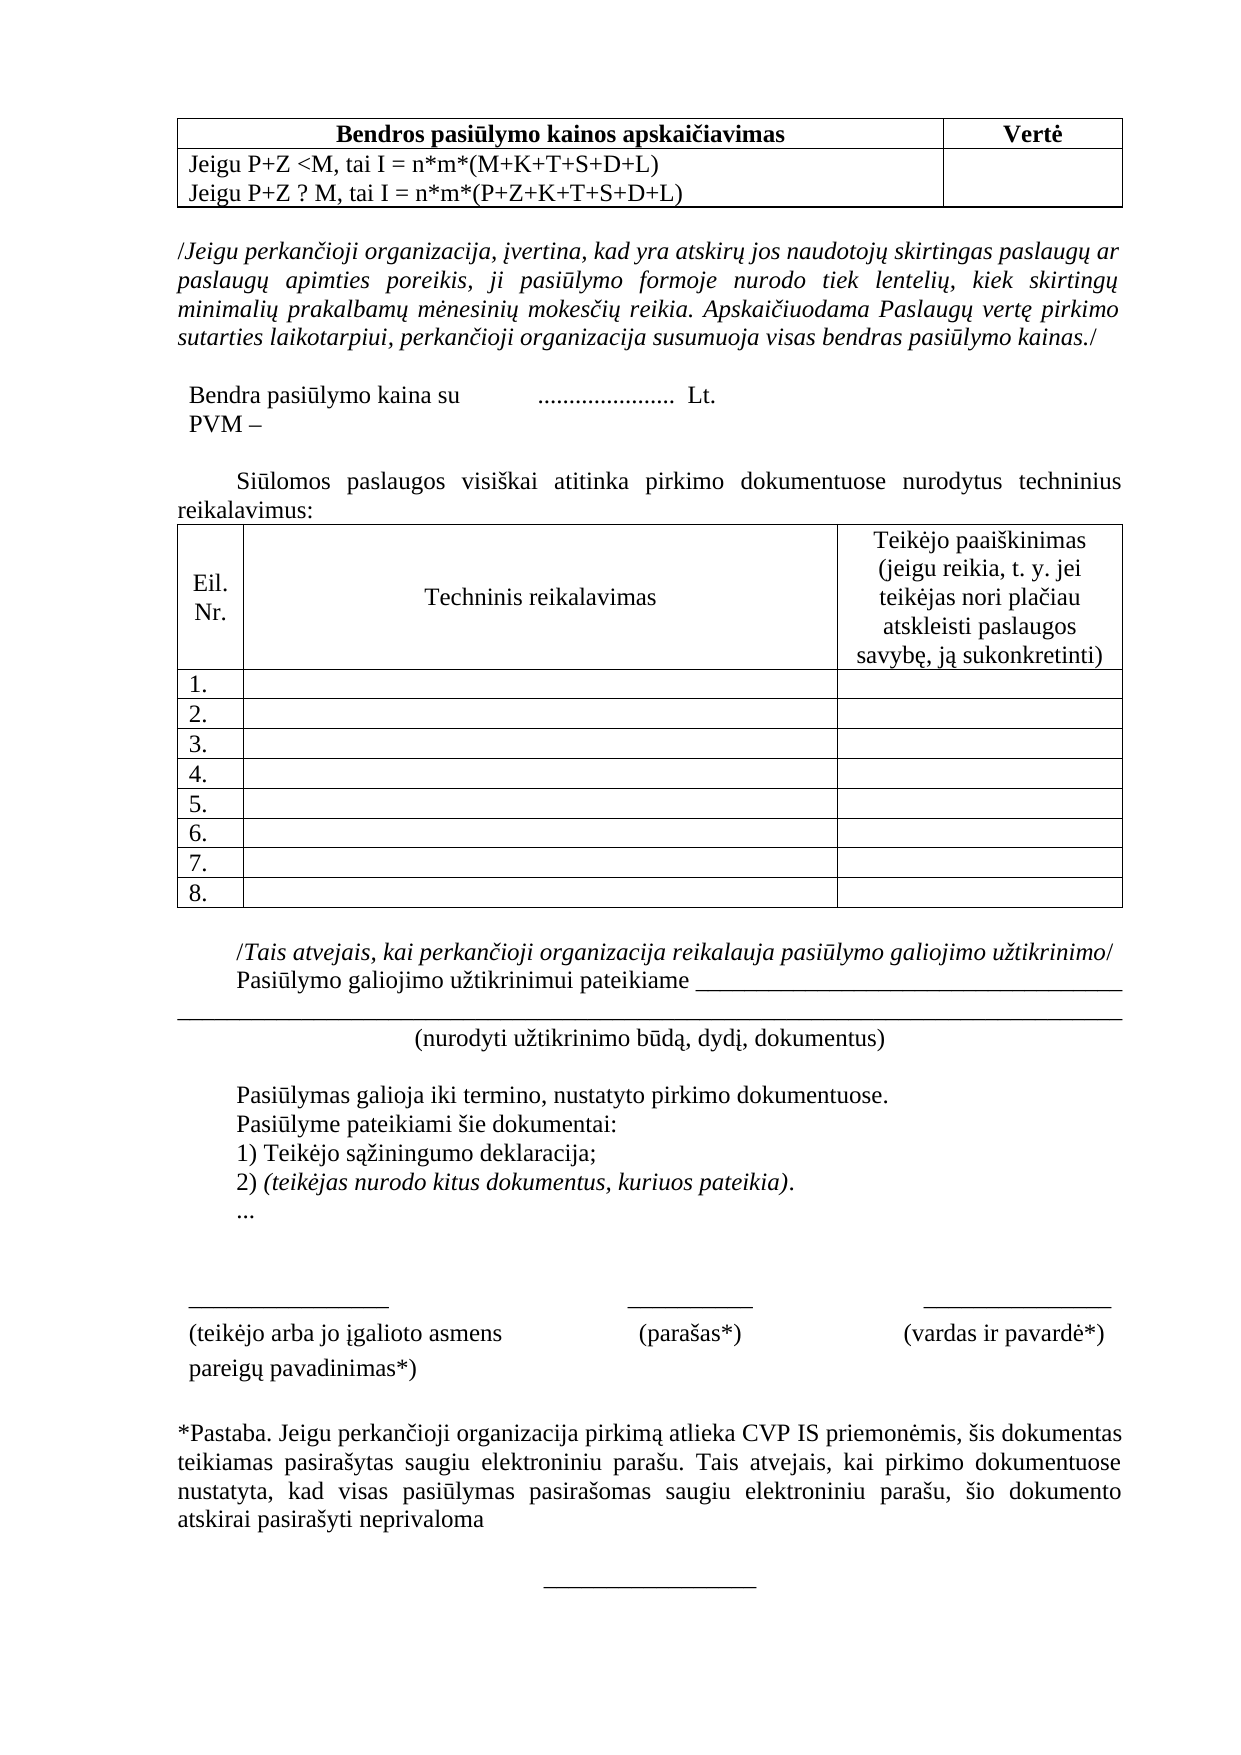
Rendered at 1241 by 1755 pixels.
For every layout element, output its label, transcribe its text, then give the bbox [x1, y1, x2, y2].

table_header Teikėjo paaiškinimas (jeigu reikia, t. y. jei teikėjas nori plačiau atskleisti paslaugos savybę, ją sukonkretinti) [838, 525, 1122, 668]
text _ [177, 994, 1122, 1019]
text /Tais atvejais, kai perkančioji organizacija reikalauja pasiūlymo galiojimo užtikrinimo/ [177, 937, 1122, 965]
table_header ...................... Lt. [526, 380, 1122, 437]
table_cell 3. [178, 729, 243, 758]
table_header Vertė [944, 119, 1122, 148]
text (nurodyti užtikrinimo būdą, dydį, dokumentus) [177, 1023, 1122, 1052]
text /Jeigu perkančioji organizacija, įvertina, kad yra atskirų jos naudotojų skirtingas paslaugų ar paslaugų apimties poreikis, ji pasiūlymo formoje nurodo tiek lentelių, kiek skirtingų minimalių prakalbamų mėnesinių mokesčių reikia. Apskaičiuodama Paslaugų vertę pirkimo sutarties laikotarpiui, perkančioji organizacija susumuoja visas bendras pasiūlymo kainas./ [177, 236, 1122, 351]
table_cell 8. [178, 878, 243, 907]
table_cell [838, 759, 1122, 788]
text _________________ [177, 1562, 1122, 1591]
table_cell [838, 878, 1122, 907]
text 1) Teikėjo sąžiningumo deklaracija; [177, 1138, 1122, 1167]
table_cell Jeigu P+Z <M, tai I = n*m*(M+K+T+S+D+L) Jeigu P+Z ? M, tai I = n*m*(P+Z+K+T+S+D+L) [178, 149, 943, 206]
text Siūlomos paslaugos visiškai atitinka pirkimo dokumentuose nurodytus techninius reikalavimus: [177, 466, 1122, 524]
table_cell 6. [178, 819, 243, 847]
table_cell 5. [178, 789, 243, 817]
text Pasiūlyme pateikiami šie dokumentai: [177, 1109, 1122, 1138]
table_cell [838, 789, 1122, 817]
table_cell 7. [178, 848, 243, 877]
text ... [177, 1195, 1122, 1224]
table_header Eil.Nr. [178, 525, 243, 668]
table_cell [838, 848, 1122, 877]
table_cell [244, 729, 837, 758]
text Pasiūlymas galioja iki termino, nustatyto pirkimo dokumentuose. [177, 1080, 1122, 1109]
table_header __________ (parašas*) [571, 1282, 809, 1389]
table_cell [244, 819, 837, 847]
table_cell [838, 819, 1122, 847]
table_cell [838, 699, 1122, 728]
table_cell 2. [178, 699, 243, 728]
table_cell [838, 729, 1122, 758]
table_header Bendros pasiūlymo kainos apskaičiavimas [178, 119, 943, 148]
text Pasiūlymo galiojimo užtikrinimui pateikiame [177, 965, 1122, 994]
table_cell [244, 848, 837, 877]
table_cell [125, 698, 160, 1237]
table_cell [244, 878, 837, 907]
table_cell [244, 699, 837, 728]
text 2) (teikėjas nurodo kitus dokumentus, kuriuos pateikia). [177, 1167, 1122, 1195]
table_cell [244, 759, 837, 788]
table_header ________________ (teikėjo arba jo įgalioto asmens pareigų pavadinimas*) [177, 1282, 571, 1389]
table_cell [838, 670, 1122, 698]
text *Pastaba. Jeigu perkančioji organizacija pirkimą atlieka CVP IS priemonėmis, šis dokumentas teikiamas pasirašytas saugiu elektroniniu parašu. Tais atvejais, kai pirkimo dokumentuose nustatyta, kad visas pasiūlymas pasirašomas saugiu elektroniniu parašu, šio dokumento atskirai pasirašyti neprivaloma [177, 1418, 1122, 1533]
table_header _______________ (vardas ir pavardė*) [809, 1282, 1122, 1389]
table_cell [244, 670, 837, 698]
table_cell [244, 789, 837, 817]
table_cell 4. [178, 759, 243, 788]
table_cell [944, 149, 1122, 206]
table_cell 1. [178, 670, 243, 698]
table_header Bendra pasiūlymo kaina su PVM – [177, 380, 526, 437]
table_header Techninis reikalavimas [244, 525, 837, 668]
